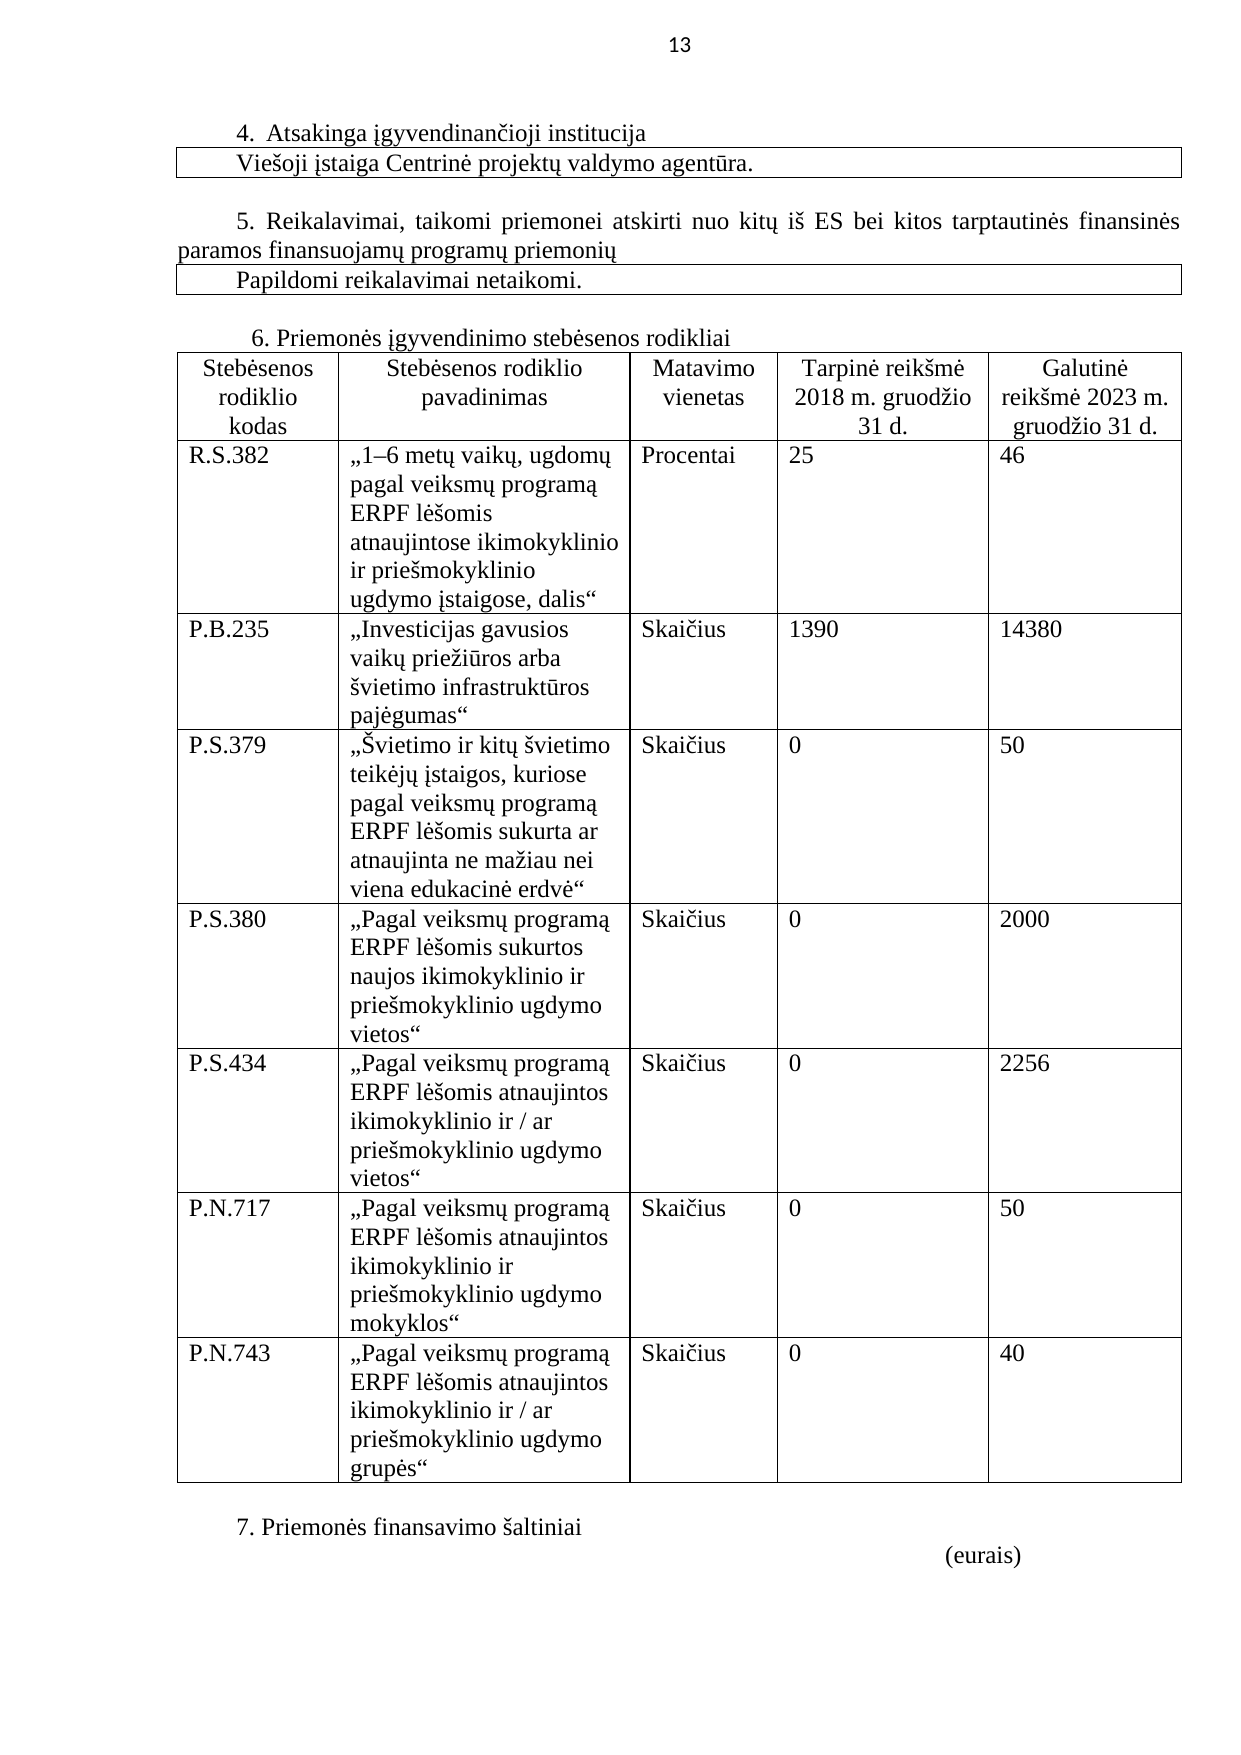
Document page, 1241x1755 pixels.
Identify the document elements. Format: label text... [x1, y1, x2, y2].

table_header Viešoji įstaiga Centrinė projektų valdymo agentūra. [177, 148, 1181, 177]
text 7. Priemonės finansavimo šaltiniai [177, 1512, 1181, 1540]
table_cell 46 [989, 441, 1181, 613]
table_cell 50 [989, 1193, 1181, 1337]
table_cell 50 [989, 730, 1181, 903]
table_cell 2000 [989, 904, 1181, 1047]
table_cell Procentai [631, 441, 777, 613]
table_header Galutinė reikšmė 2023 m. gruodžio 31 d. [989, 353, 1181, 439]
table_cell R.S.382 [178, 441, 338, 613]
table_cell P.N.743 [178, 1338, 338, 1482]
table_cell „1–6 metų vaikų, ugdomų pagal veiksmų programą ERPF lėšomis atnaujintose ikimokyklinio ir priešmokyklinio ugdymo įstaigose, dalis“ [339, 441, 629, 613]
text 4. Atsakinga įgyvendinančioji institucija [236, 118, 1181, 147]
table_cell 0 [778, 730, 988, 903]
table_cell P.S.379 [178, 730, 338, 903]
table_cell Skaičius [631, 614, 777, 729]
table_cell „Pagal veiksmų programą ERPF lėšomis atnaujintos ikimokyklinio ir / ar priešmokyklinio ugdymo grupės“ [339, 1338, 629, 1482]
table_cell P.N.717 [178, 1193, 338, 1337]
table_cell Skaičius [631, 904, 777, 1047]
table_cell 0 [778, 1338, 988, 1482]
table_cell 0 [778, 904, 988, 1047]
table_cell Skaičius [631, 730, 777, 903]
table_cell 1390 [778, 614, 988, 729]
text 5. Reikalavimai, taikomi priemonei atskirti nuo kitų iš ES bei kitos tarptautinės finansinės paramos finansuojamų programų priemonių [177, 206, 1181, 264]
table_cell Skaičius [631, 1049, 777, 1192]
table_cell „Investicijas gavusios vaikų priežiūros arba švietimo infrastruktūros pajėgumas“ [339, 614, 629, 729]
table_cell Skaičius [631, 1338, 777, 1482]
table_header Papildomi reikalavimai netaikomi. [177, 265, 1181, 294]
table_cell 0 [778, 1049, 988, 1192]
table_header Stebėsenos rodiklio pavadinimas [339, 353, 629, 439]
table_cell 0 [778, 1193, 988, 1337]
table_cell 25 [778, 441, 988, 613]
table_cell 14380 [989, 614, 1181, 729]
table_header Tarpinė reikšmė 2018 m. gruodžio 31 d. [778, 353, 988, 439]
table_cell Skaičius [631, 1193, 777, 1337]
table_cell 2256 [989, 1049, 1181, 1192]
table_cell 40 [989, 1338, 1181, 1482]
table_cell P.S.380 [178, 904, 338, 1047]
text (eurais) [827, 1540, 1181, 1569]
table_cell „Švietimo ir kitų švietimo teikėjų įstaigos, kuriose pagal veiksmų programą ERPF lėšomis sukurta ar atnaujinta ne mažiau nei viena edukacinė erdvė“ [339, 730, 629, 903]
text 6. Priemonės įgyvendinimo stebėsenos rodikliai [251, 323, 1181, 352]
table_cell P.S.434 [178, 1049, 338, 1192]
table_cell P.B.235 [178, 614, 338, 729]
table_header Stebėsenos rodiklio kodas [178, 353, 338, 439]
table_header Matavimo vienetas [631, 353, 777, 439]
table_cell „Pagal veiksmų programą ERPF lėšomis atnaujintos ikimokyklinio ir / ar priešmokyklinio ugdymo vietos“ [339, 1049, 629, 1192]
table_cell „Pagal veiksmų programą ERPF lėšomis atnaujintos ikimokyklinio ir priešmokyklinio ugdymo mokyklos“ [339, 1193, 629, 1337]
table_cell „Pagal veiksmų programą ERPF lėšomis sukurtos naujos ikimokyklinio ir priešmokyklinio ugdymo vietos“ [339, 904, 629, 1047]
